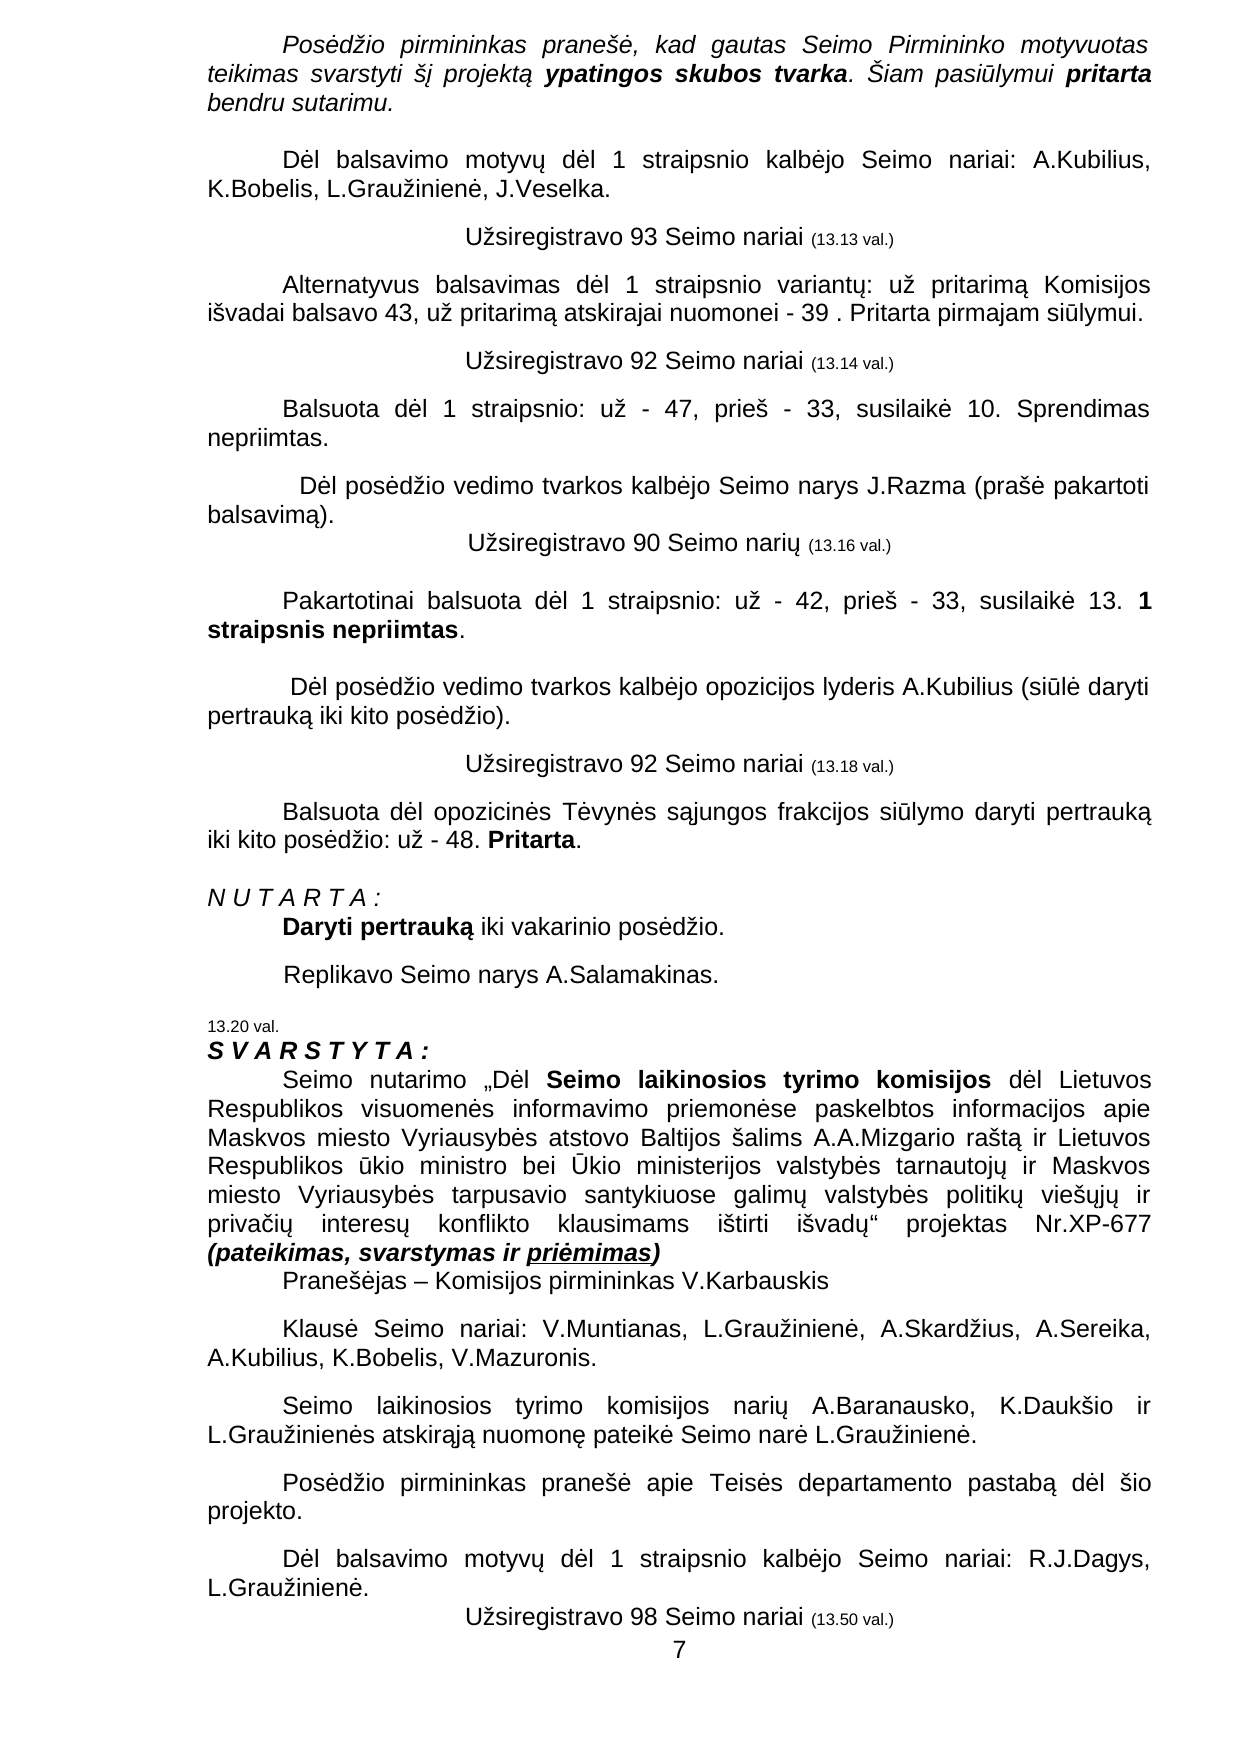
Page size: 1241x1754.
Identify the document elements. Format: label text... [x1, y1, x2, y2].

text Dėl balsavimo motyvų dėl 1 straipsnio kalbėjo Seimo nariai: A.Kubilius, K.Bobelis, L.Graužinienė, J.Veselka. [207, 145, 1152, 202]
text S V A R S T Y T A : [207, 1036, 1152, 1065]
text Užsiregistravo 90 Seimo narių (13.16 val.) [207, 528, 1152, 557]
text Posėdžio pirmininkas pranešė, kad gautas Seimo Pirmininko motyvuotas teikimas svarstyti šį projektą ypatingos skubos tvarka. Šiam pasiūlymui pritarta bendru sutarimu. [207, 30, 1152, 116]
text N U T A R T A : [207, 883, 1152, 912]
text Posėdžio pirmininkas pranešė apie Teisės departamento pastabą dėl šio projekto. [207, 1467, 1152, 1525]
text Užsiregistravo 92 Seimo nariai (13.18 val.) [207, 749, 1152, 777]
text Dėl balsavimo motyvų dėl 1 straipsnio kalbėjo Seimo nariai: R.J.Dagys, L.Graužinienė. [207, 1544, 1152, 1602]
text Dėl posėdžio vedimo tvarkos kalbėjo Seimo narys J.Razma (prašė pakartoti balsavimą). [207, 471, 1152, 528]
text Replikavo Seimo narys A.Salamakinas. [207, 959, 1152, 988]
text Balsuota dėl opozicinės Tėvynės sąjungos frakcijos siūlymo daryti pertrauką iki kito posėdžio: už - 48. Pritarta. [207, 797, 1152, 854]
text Pakartotinai balsuota dėl 1 straipsnio: už - 42, prieš - 33, susilaikė 13. 1 straipsnis nepriimtas. [207, 586, 1152, 643]
text Seimo nutarimo „Dėl Seimo laikinosios tyrimo komisijos dėl Lietuvos Respublikos visuomenės informavimo priemonėse paskelbtos informacijos apie Maskvos miesto Vyriausybės atstovo Baltijos šalims A.A.Mizgario raštą ir Lietuvos Respublikos ūkio ministro bei Ūkio ministerijos valstybės tarnautojų ir Maskvos miesto Vyriausybės tarpusavio santykiuose galimų valstybės politikų viešųjų ir privačių interesų konflikto klausimams ištirti išvadų“ projektas Nr.XP-677 (pateikimas, svarstymas ir priėmimas) [207, 1065, 1152, 1266]
text Užsiregistravo 93 Seimo nariai (13.13 val.) [207, 222, 1152, 250]
text Užsiregistravo 98 Seimo nariai (13.50 val.) [207, 1602, 1152, 1630]
text 13.20 val. [207, 1017, 1152, 1036]
text Pranešėjas – Komisijos pirmininkas V.Karbauskis [207, 1266, 1152, 1295]
text Seimo laikinosios tyrimo komisijos narių A.Baranausko, K.Daukšio ir L.Graužinienės atskirąją nuomonę pateikė Seimo narė L.Graužinienė. [207, 1391, 1152, 1448]
text Alternatyvus balsavimas dėl 1 straipsnio variantų: už pritarimą Komisijos išvadai balsavo 43, už pritarimą atskirajai nuomonei - 39 . Pritarta pirmajam siūlymui. [207, 269, 1152, 327]
text Dėl posėdžio vedimo tvarkos kalbėjo opozicijos lyderis A.Kubilius (siūlė daryti pertrauką iki kito posėdžio). [207, 672, 1152, 729]
text Daryti pertrauką iki vakarinio posėdžio. [207, 912, 1152, 940]
text Klausė Seimo nariai: V.Muntianas, L.Graužinienė, A.Skardžius, A.Sereika, A.Kubilius, K.Bobelis, V.Mazuronis. [207, 1314, 1152, 1372]
text Užsiregistravo 92 Seimo nariai (13.14 val.) [207, 346, 1152, 375]
text Balsuota dėl 1 straipsnio: už - 47, prieš - 33, susilaikė 10. Sprendimas nepriimtas. [207, 394, 1152, 452]
